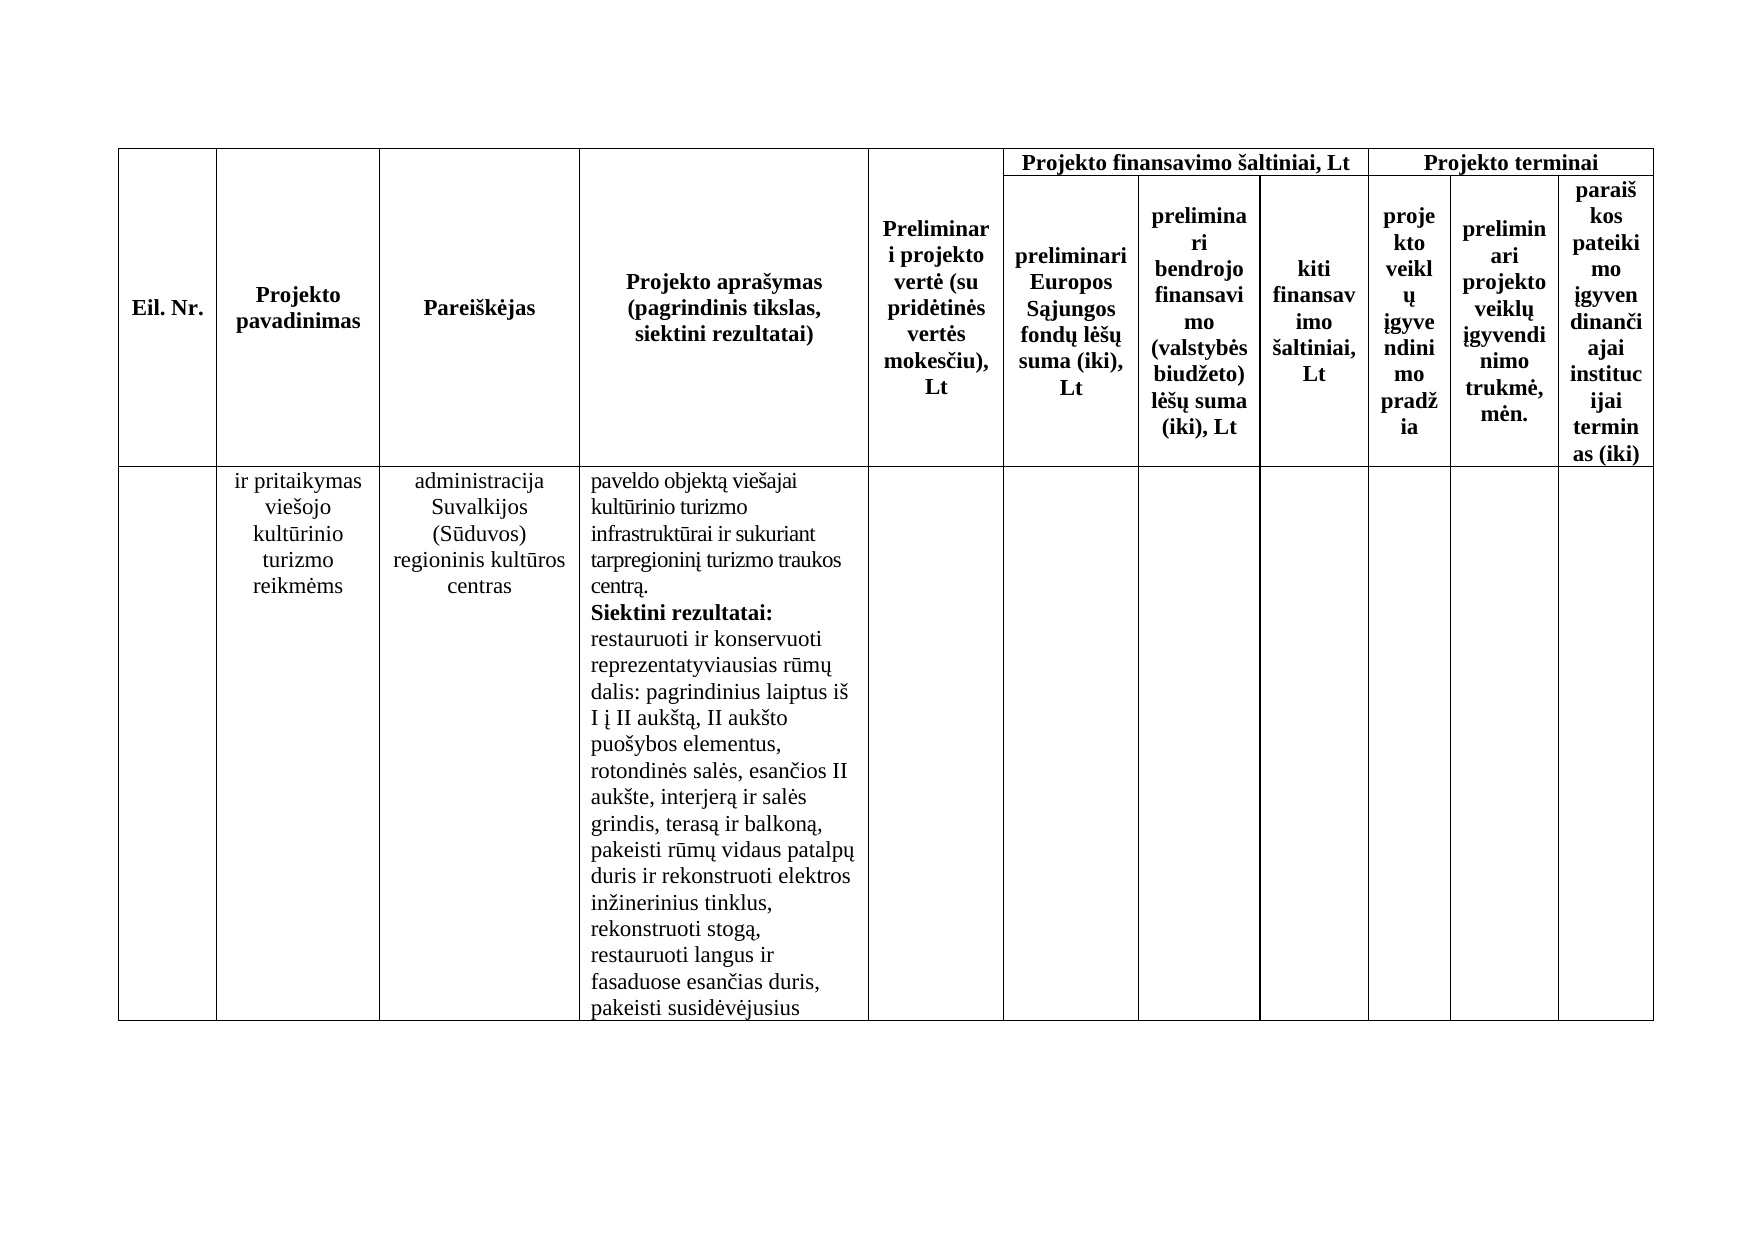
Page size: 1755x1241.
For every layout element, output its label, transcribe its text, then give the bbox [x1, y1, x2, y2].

table_cell paveldo objektą viešajai kultūrinio turizmo infrastruktūrai ir sukuriant tarpregioninį turizmo traukos centrą. Siektini rezultatai: restauruoti ir konservuoti reprezentatyviausias rūmų dalis: pagrindinius laiptus iš I į II aukštą, II aukšto puošybos elementus, rotondinės salės, esančios II aukšte, interjerą ir salės grindis, terasą ir balkoną, pakeisti rūmų vidaus patalpų duris ir rekonstruoti elektros inžinerinius tinklus, rekonstruoti stogą, restauruoti langus ir fasaduose esančias duris, pakeisti susidėvėjusius [580, 467, 868, 1020]
table_cell [1261, 467, 1368, 1020]
table_header Eil. Nr. [119, 149, 216, 466]
table_cell [1559, 467, 1653, 1020]
table_header Pareiškėjas [380, 149, 579, 466]
table_header Projekto aprašymas (pagrindinis tikslas, siektini rezultatai) [580, 149, 868, 466]
table_header Projekto pavadinimas [217, 149, 379, 466]
table_header Preliminari projekto vertė (su pridėtinės vertės mokesčiu), Lt [869, 149, 1003, 466]
table_header Projekto finansavimo šaltiniai, Lt [1004, 149, 1368, 175]
table_cell paraiškos pateikimo įgyvendinančiajai institucijai terminas (iki) [1559, 176, 1653, 466]
table_cell [1004, 467, 1138, 1020]
table_cell [1451, 467, 1558, 1020]
table_cell [119, 467, 216, 1020]
table_cell ir pritaikymas viešojo kultūrinio turizmo reikmėms [217, 467, 379, 1020]
table_cell projekto veiklų įgyvendinimo pradžia [1369, 176, 1450, 466]
table_cell [1139, 467, 1259, 1020]
table_cell [869, 467, 1003, 1020]
table_header Projekto terminai [1369, 149, 1653, 175]
table_cell administracija Suvalkijos (Sūduvos) regioninis kultūros centras [380, 467, 579, 1020]
table_cell preliminari projekto veiklų įgyvendinimo trukmė, mėn. [1451, 176, 1558, 466]
table_cell kiti finansavimo šaltiniai, Lt [1261, 176, 1368, 466]
table_cell preliminari Europos Sąjungos fondų lėšų suma (iki), Lt [1004, 176, 1138, 466]
table_cell preliminari bendrojo finansavimo (valstybės biudžeto) lėšų suma (iki), Lt [1139, 176, 1259, 466]
table_cell [1369, 467, 1450, 1020]
